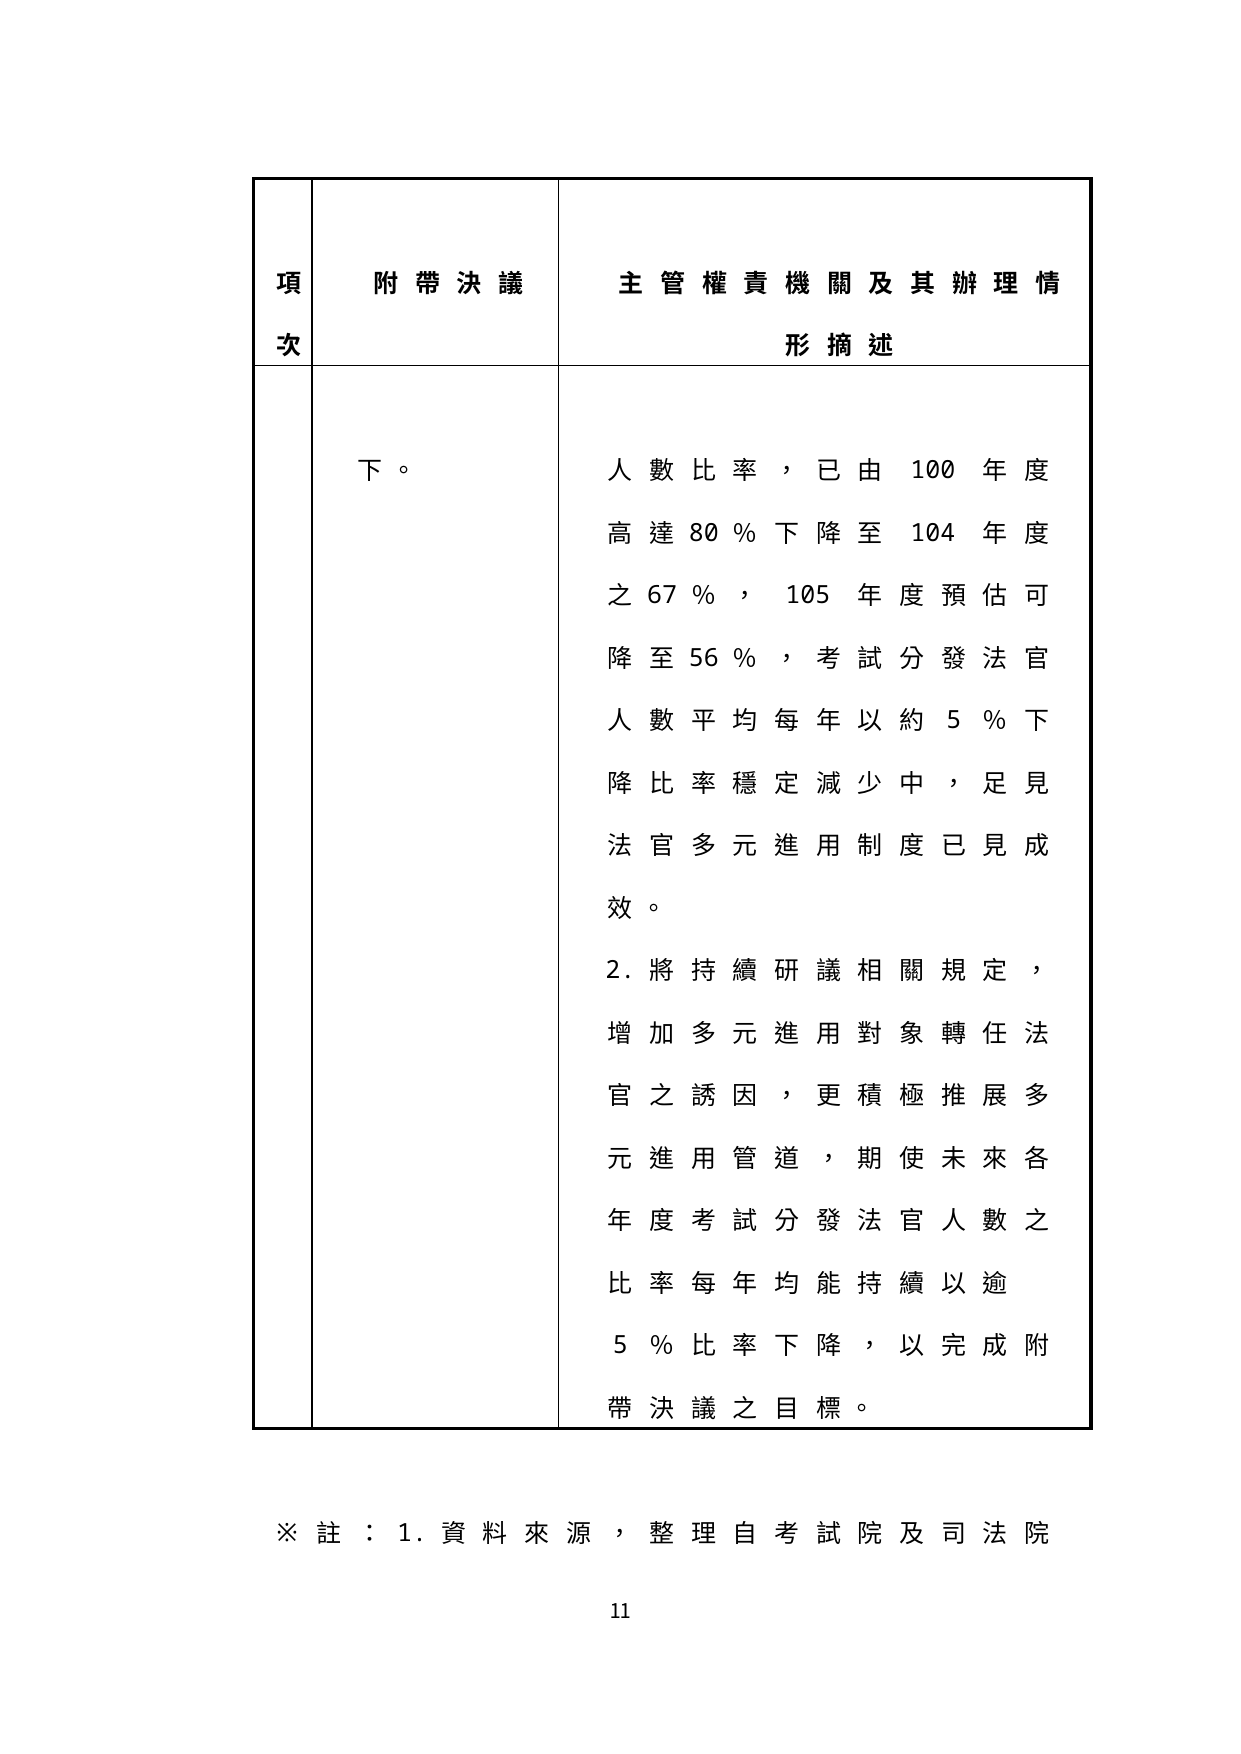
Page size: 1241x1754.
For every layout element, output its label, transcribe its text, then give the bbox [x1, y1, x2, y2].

text ※註：1.資料來源，整理自考試院及司法院 [244, 1490, 1058, 1552]
table_header 主管權責機關及其辦理情形摘述 [559, 180, 1089, 365]
table_cell 下。 [313, 366, 558, 1427]
table_cell [255, 366, 311, 1427]
table_cell 人數比率，已由100年度高達80％下降至104年度之67％，105年度預估可降至56％，考試分發法官人數平均每年以約5％下降比率穩定減少中，足見法官多元進用制度已見成效。 2.將持續研議相關規定，增加多元進用對象轉任法官之誘因，更積極推展多元進用管道，期使未來各年度考試分發法官人數之比率每年均能持續以逾5％比率下降，以完成附帶決議之目標。 [559, 366, 1089, 1427]
table_header 附帶決議 [313, 180, 558, 365]
table_header 項次 [255, 180, 311, 365]
